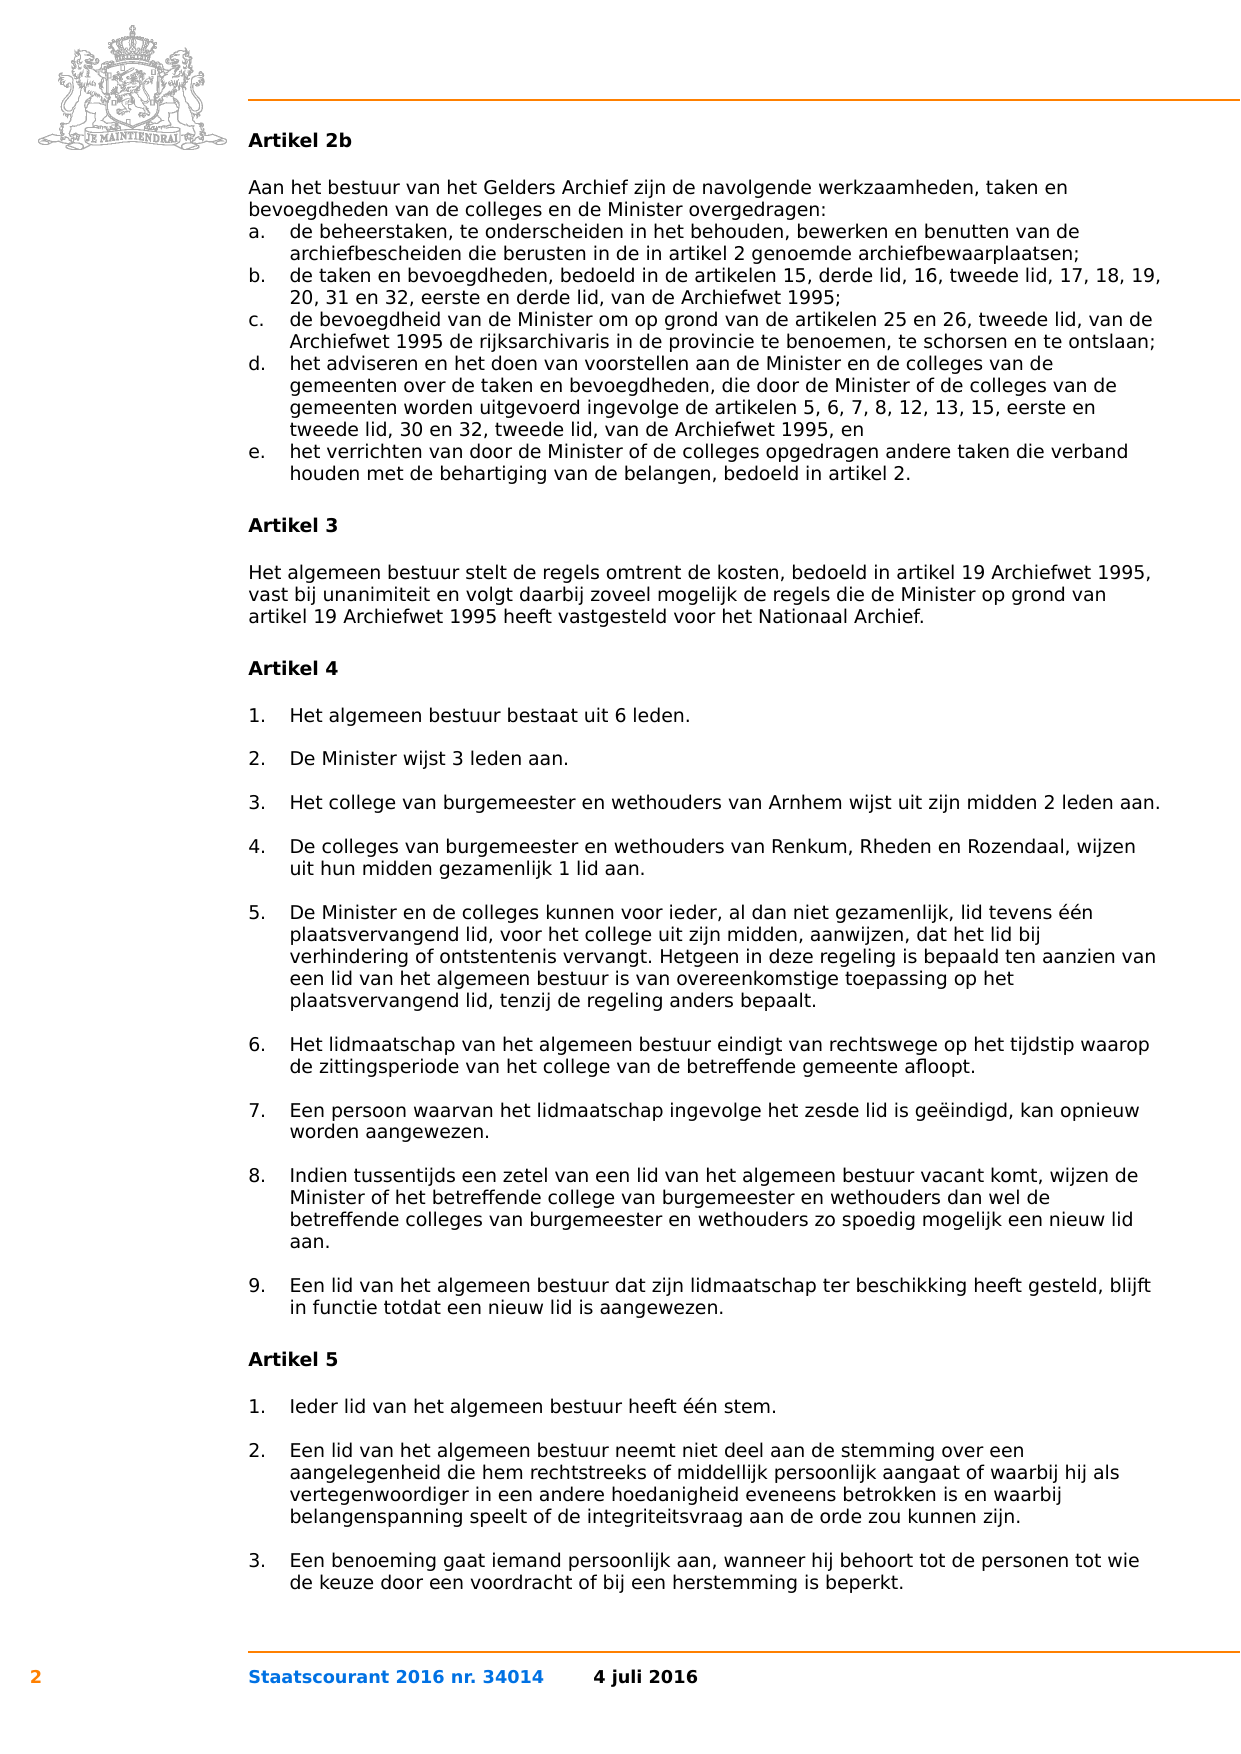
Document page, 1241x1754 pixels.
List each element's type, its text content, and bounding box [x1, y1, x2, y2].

subtitle Artikel 3 [248, 514, 1163, 537]
subtitle Artikel 4 [248, 657, 1163, 679]
text 1. Ieder lid van het algemeen bestuur heeft één stem. [248, 1396, 1163, 1418]
picture [38, 25, 227, 150]
text b. de taken en bevoegdheden, bedoeld in de artikelen 15, derde lid, 16, tweede lid, 17, 18, 19, 20, 31 en 32, eerste en derde lid, van de Archiefwet 1995; [248, 265, 1163, 309]
text c. de bevoegdheid van de Minister om op grond van de artikelen 25 en 26, tweede lid, van de Archiefwet 1995 de rijksarchivaris in de provincie te benoemen, te schorsen en te ontslaan; [248, 309, 1163, 353]
text 3. Een benoeming gaat iemand persoonlijk aan, wanneer hij behoort tot de personen tot wie de keuze door een voordracht of bij een herstemming is beperkt. [248, 1550, 1163, 1594]
text d. het adviseren en het doen van voorstellen aan de Minister en de colleges van de gemeenten over de taken en bevoegdheden, die door de Minister of de colleges van de gemeenten worden uitgevoerd ingevolge de artikelen 5, 6, 7, 8, 12, 13, 15, eerste en tweede lid, 30 en 32, tweede lid, van de Archiefwet 1995, en [248, 353, 1163, 441]
subtitle Artikel 2b [248, 130, 1163, 152]
subtitle Artikel 5 [248, 1349, 1163, 1371]
text 1. Het algemeen bestuur bestaat uit 6 leden. [248, 704, 1163, 726]
text e. het verrichten van door de Minister of de colleges opgedragen andere taken die verband houden met de behartiging van de belangen, bedoeld in artikel 2. [248, 441, 1163, 484]
text Het algemeen bestuur stelt de regels omtrent de kosten, bedoeld in artikel 19 Archiefwet 1995, vast bij unanimiteit en volgt daarbij zoveel mogelijk de regels die de Minister op grond van artikel 19 Archiefwet 1995 heeft vastgesteld voor het Nationaal Archief. [248, 562, 1163, 627]
text 8. Indien tussentijds een zetel van een lid van het algemeen bestuur vacant komt, wijzen de Minister of het betreffende college van burgemeester en wethouders dan wel de betreffende colleges van burgemeester en wethouders zo spoedig mogelijk een nieuw lid aan. [248, 1165, 1163, 1253]
text 5. De Minister en de colleges kunnen voor ieder, al dan niet gezamenlijk, lid tevens één plaatsvervangend lid, voor het college uit zijn midden, aanwijzen, dat het lid bij verhindering of ontstentenis vervangt. Hetgeen in deze regeling is bepaald ten aanzien van een lid van het algemeen bestuur is van overeenkomstige toepassing op het plaatsvervangend lid, tenzij de regeling anders bepaalt. [248, 902, 1163, 1012]
text 4. De colleges van burgemeester en wethouders van Renkum, Rheden en Rozendaal, wijzen uit hun midden gezamenlijk 1 lid aan. [248, 836, 1163, 880]
text 2. De Minister wijst 3 leden aan. [248, 748, 1163, 770]
text 2. Een lid van het algemeen bestuur neemt niet deel aan de stemming over een aangelegenheid die hem rechtstreeks of middellijk persoonlijk aangaat of waarbij hij als vertegenwoordiger in een andere hoedanigheid eveneens betrokken is en waarbij belangenspanning speelt of de integriteitsvraag aan de orde zou kunnen zijn. [248, 1440, 1163, 1528]
text Aan het bestuur van het Gelders Archief zijn de navolgende werkzaamheden, taken en bevoegdheden van de colleges en de Minister overgedragen: [248, 177, 1163, 221]
text 3. Het college van burgemeester en wethouders van Arnhem wijst uit zijn midden 2 leden aan. [248, 792, 1163, 814]
text 7. Een persoon waarvan het lidmaatschap ingevolge het zesde lid is geëindigd, kan opnieuw worden aangewezen. [248, 1099, 1163, 1143]
text 6. Het lidmaatschap van het algemeen bestuur eindigt van rechtswege op het tijdstip waarop de zittingsperiode van het college van de betreffende gemeente afloopt. [248, 1034, 1163, 1078]
text a. de beheerstaken, te onderscheiden in het behouden, bewerken en benutten van de archiefbescheiden die berusten in de in artikel 2 genoemde archiefbewaarplaatsen; [248, 221, 1163, 265]
text 9. Een lid van het algemeen bestuur dat zijn lidmaatschap ter beschikking heeft gesteld, blijft in functie totdat een nieuw lid is aangewezen. [248, 1275, 1163, 1319]
